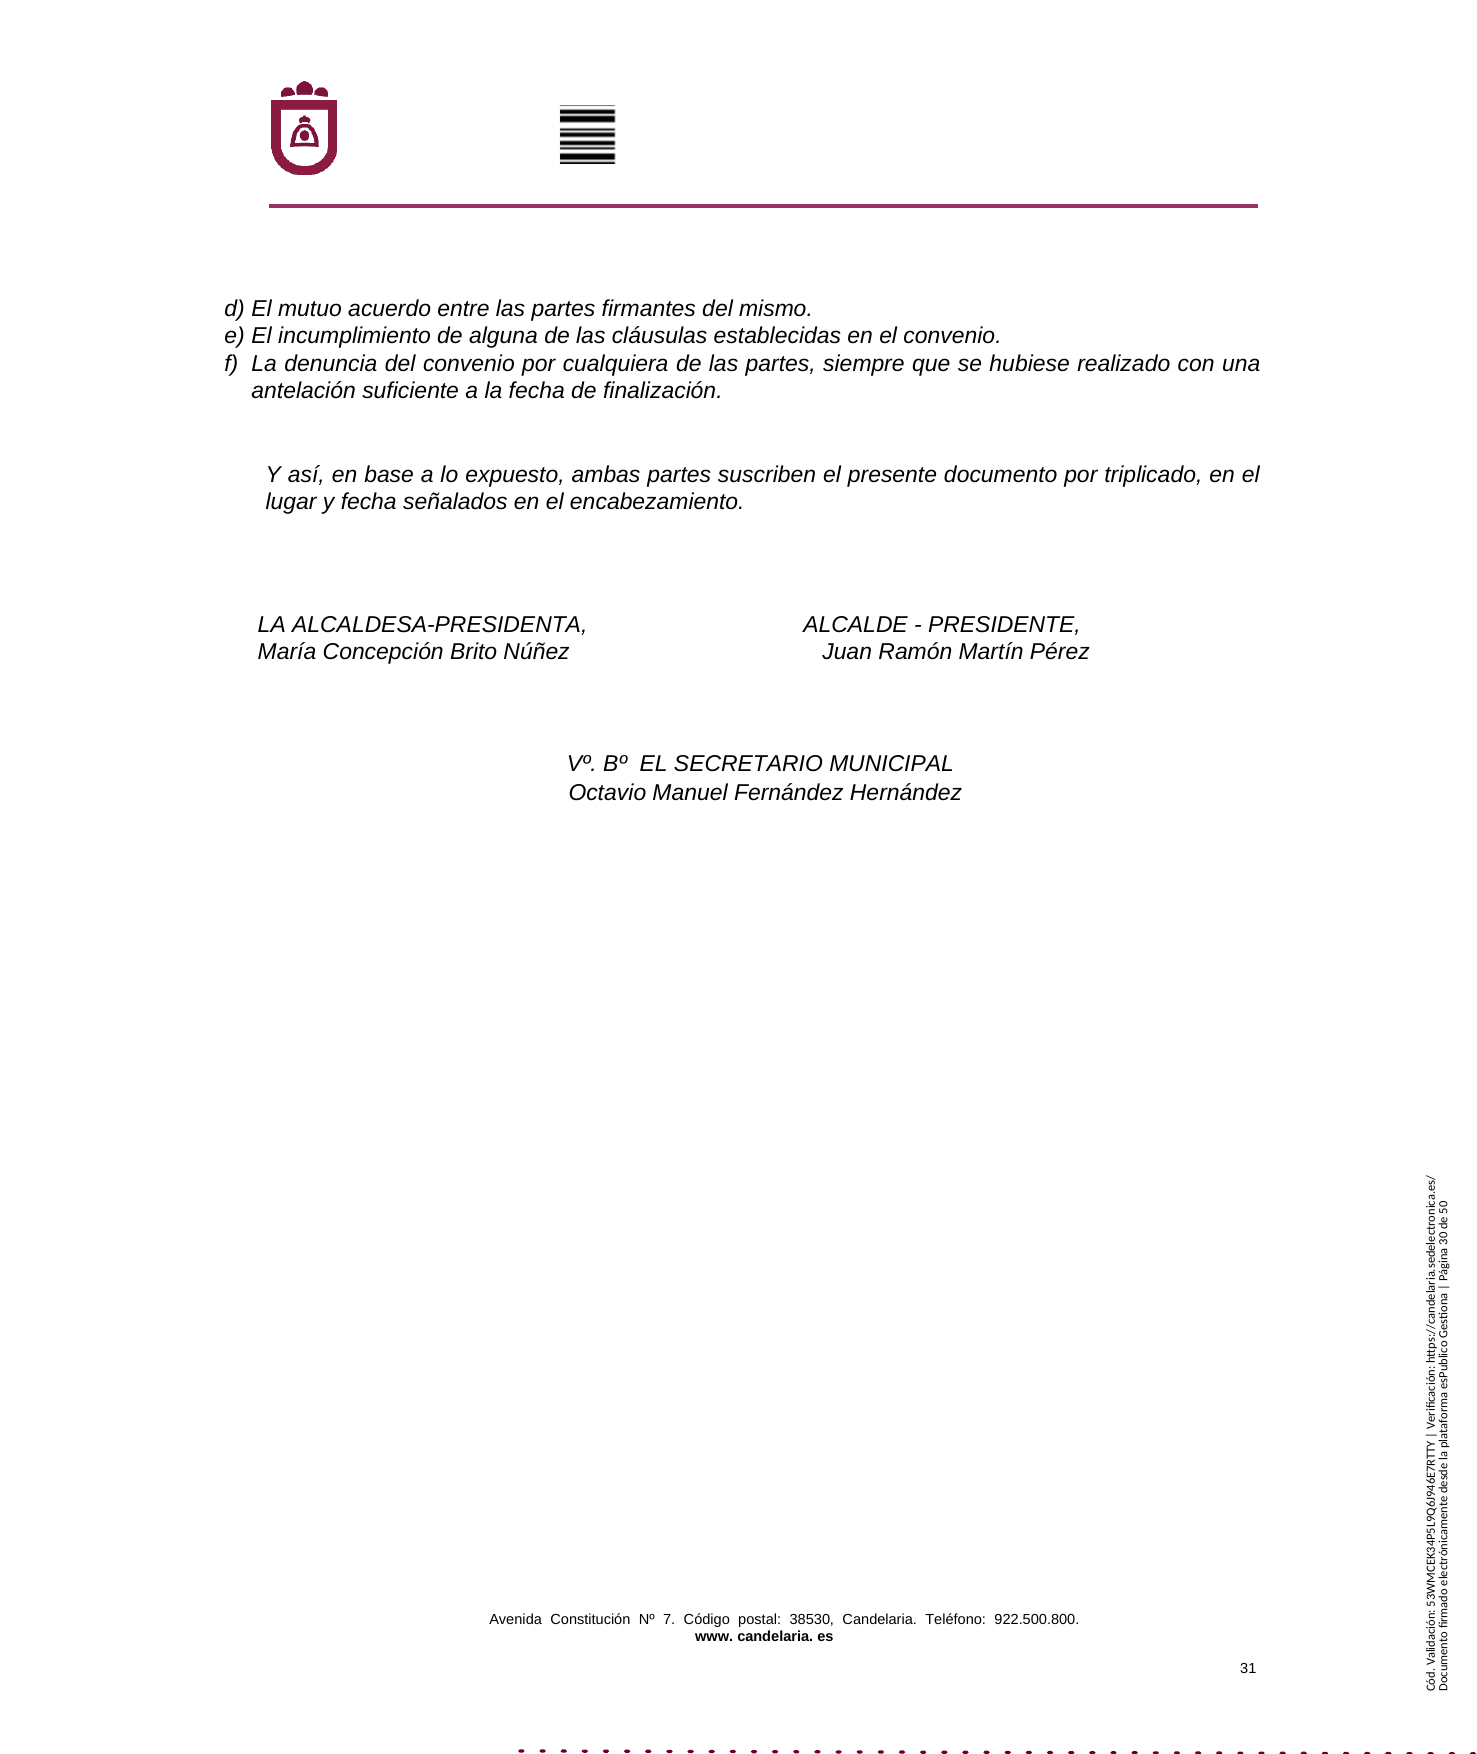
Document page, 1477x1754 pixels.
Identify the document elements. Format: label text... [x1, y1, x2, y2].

list El mutuo acuerdo entre las partes firmantes del mismo. [224, 294, 1263, 321]
text Vº. Bº EL SECRETARIO MUNICIPAL [261, 750, 1268, 777]
list La denuncia del convenio por cualquiera de las partes, siempre que se hubiese realizado con una antelación suficiente a la fecha de finalización. [224, 350, 1263, 403]
list El incumplimiento de alguna de las cláusulas establecidas en el convenio. [224, 322, 1263, 348]
text Octavio Manuel Fernández Hernández [568, 779, 1263, 805]
text LA ALCALDESA-PRESIDENTA, ALCALDE - PRESIDENTE, [251, 611, 1269, 637]
text María Concepción Brito Núñez Juan Ramón Martín Pérez [251, 638, 1269, 664]
text Y así, en base a lo expuesto, ambas partes suscriben el presente documento por triplicado, en el lugar y fecha señalados en el encabezamiento. [265, 461, 1263, 514]
